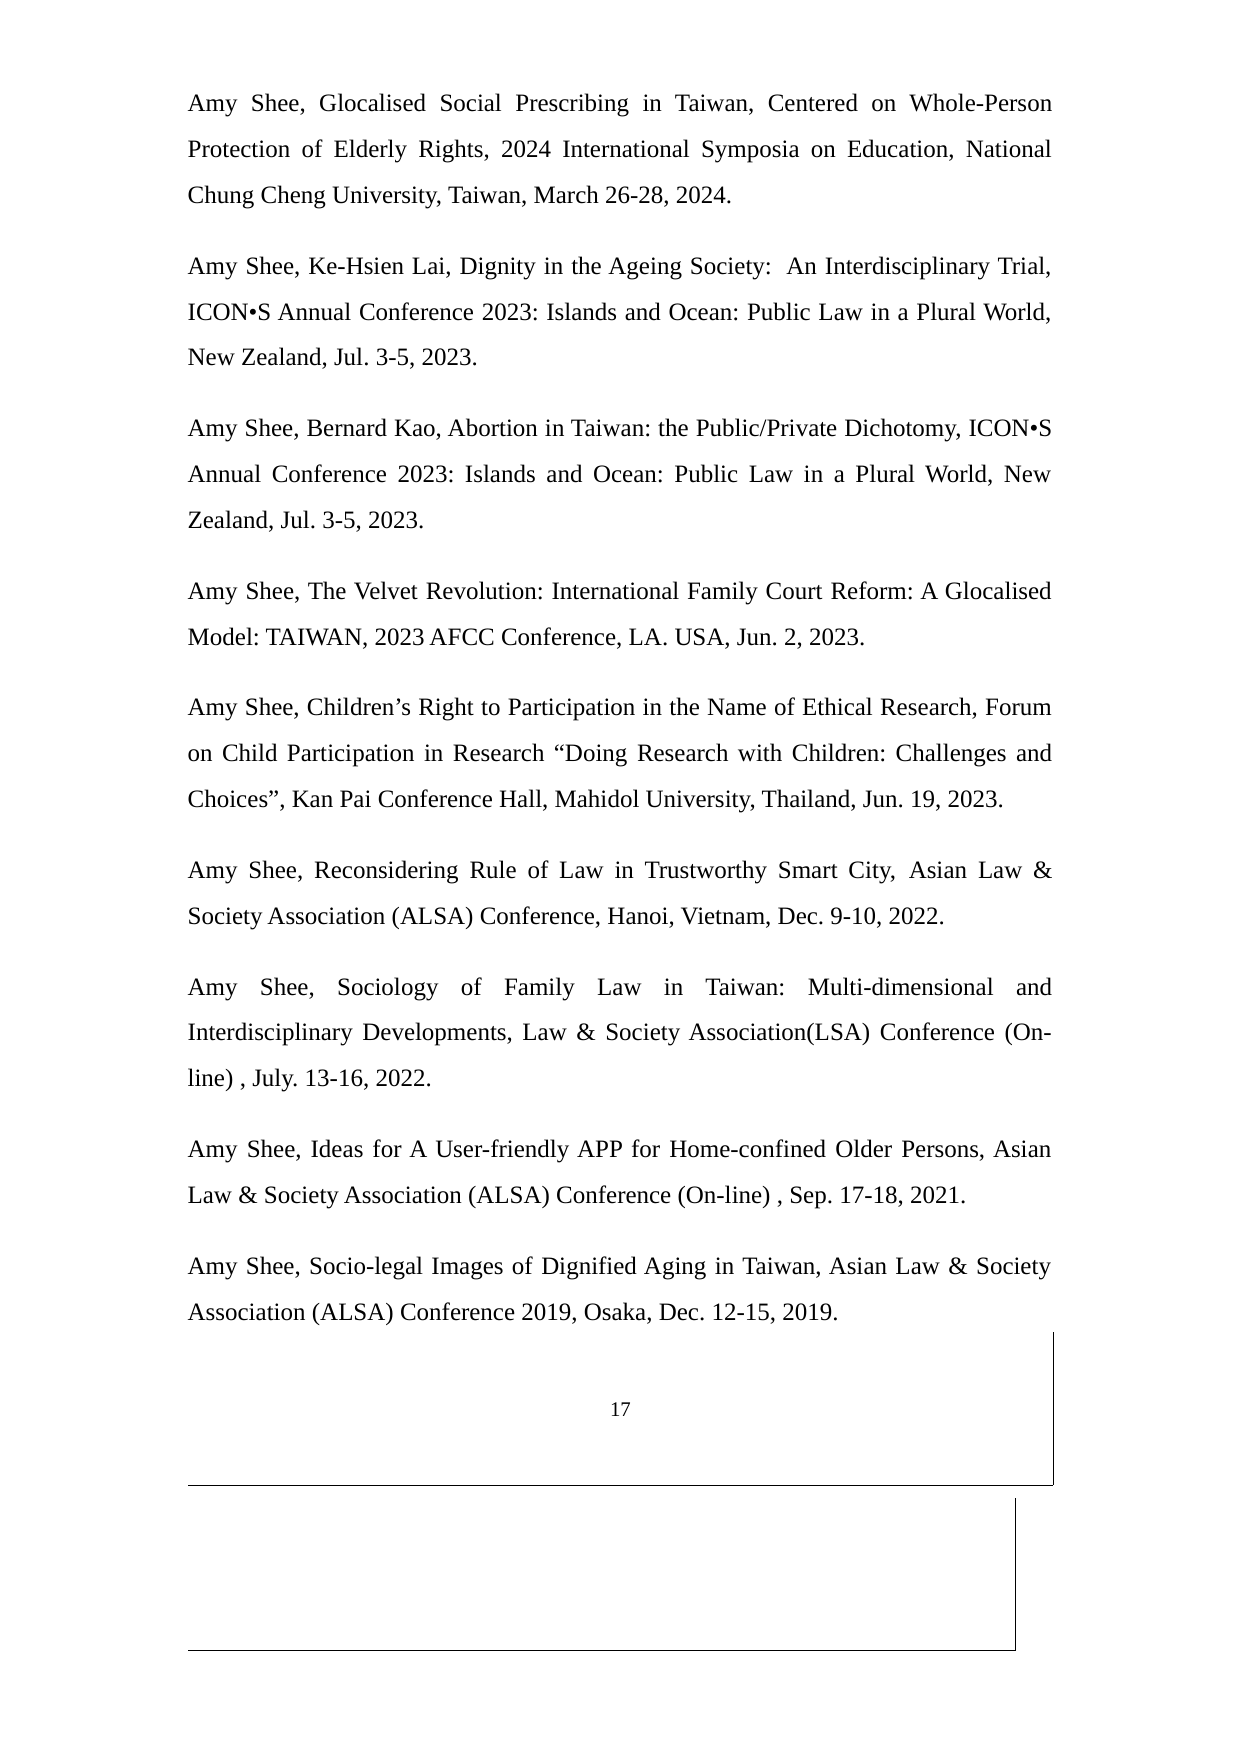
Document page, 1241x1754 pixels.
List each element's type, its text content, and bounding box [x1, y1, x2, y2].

text Amy Shee, Reconsidering Rule of Law in Trustworthy Smart City, Asian Law & Society Association (ALSA) Conference, Hanoi, Vietnam, Dec. 9-10, 2022. [187, 842, 1053, 933]
text Amy Shee, Children’s Right to Participation in the Name of Ethical Research, Forum on Child Participation in Research “Doing Research with Children: Challenges and Choices”, Kan Pai Conference Hall, Mahidol University, Thailand, Jun. 19, 2023. [187, 679, 1053, 817]
text Amy Shee, Glocalised Social Prescribing in Taiwan, Centered on Whole-Person Protection of Elderly Rights, 2024 International Symposia on Education, National Chung Cheng University, Taiwan, March 26-28, 2024. [187, 75, 1053, 212]
text Amy Shee, Ke-Hsien Lai, Dignity in the Ageing Society: An Interdisciplinary Trial, ICON•S Annual Conference 2023: Islands and Ocean: Public Law in a Plural World, New Zealand, Jul. 3-5, 2023. [187, 237, 1053, 375]
text Amy Shee, Socio-legal Images of Dignified Aging in Taiwan, Asian Law & Society Association (ALSA) Conference 2019, Osaka, Dec. 12-15, 2019. [187, 1237, 1053, 1329]
text Amy Shee, Bernard Kao, Abortion in Taiwan: the Public/Private Dichotomy, ICON•S Annual Conference 2023: Islands and Ocean: Public Law in a Plural World, New Zealand, Jul. 3-5, 2023. [187, 400, 1053, 537]
text Amy Shee, Sociology of Family Law in Taiwan: Multi-dimensional and Interdisciplinary Developments, Law & Society Association(LSA) Conference (On-line) , July. 13-16, 2022. [187, 958, 1053, 1096]
text Amy Shee, The Velvet Revolution: International Family Court Reform: A Glocalised Model: TAIWAN, 2023 AFCC Conference, LA. USA, Jun. 2, 2023. [187, 562, 1053, 654]
text Amy Shee, Ideas for A User-friendly APP for Home-confined Older Persons, Asian Law & Society Association (ALSA) Conference (On-line) , Sep. 17-18, 2021. [187, 1121, 1053, 1212]
